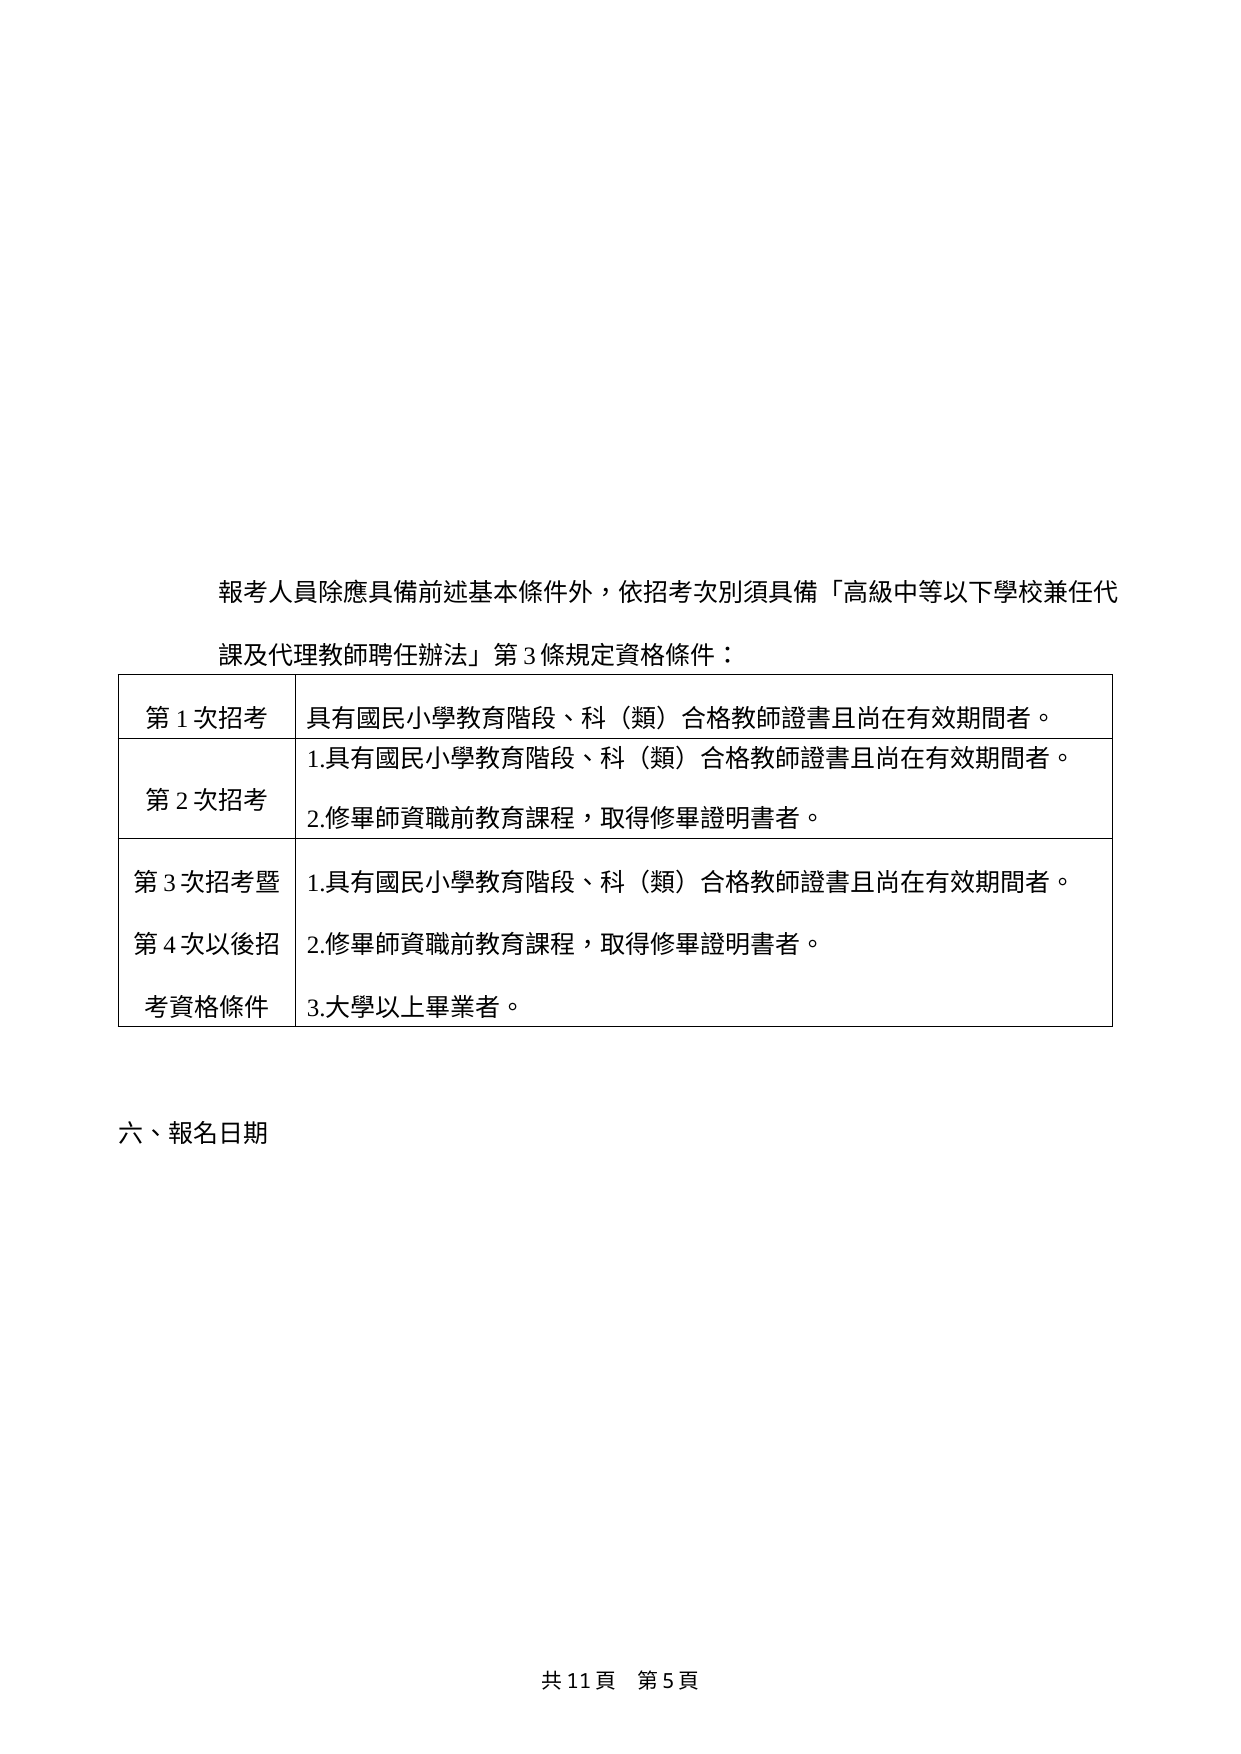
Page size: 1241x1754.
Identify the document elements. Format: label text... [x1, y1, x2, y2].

table_header 第1次招考 [119, 675, 295, 738]
table_cell 1.具有國民小學教育階段、科（類）合格教師證書且尚在有效期間者。 2.修畢師資職前教育課程，取得修畢證明書者。 3.大學以上畢業者。 [296, 839, 1112, 1026]
table_cell 第2次招考 [119, 739, 295, 838]
text 六、報名日期 [118, 1090, 1122, 1152]
table_header 具有國民小學教育階段、科（類）合格教師證書且尚在有效期間者。 [296, 675, 1112, 738]
text 報考人員除應具備前述基本條件外，依招考次別須具備「高級中等以下學校兼任代課及代理教師聘任辦法」第3條規定資格條件： [218, 549, 1122, 674]
table_cell 第3次招考暨 第4次以後招考資格條件 [119, 839, 295, 1026]
table_cell 1.具有國民小學教育階段、科（類）合格教師證書且尚在有效期間者。 2.修畢師資職前教育課程，取得修畢證明書者。 [296, 739, 1112, 838]
